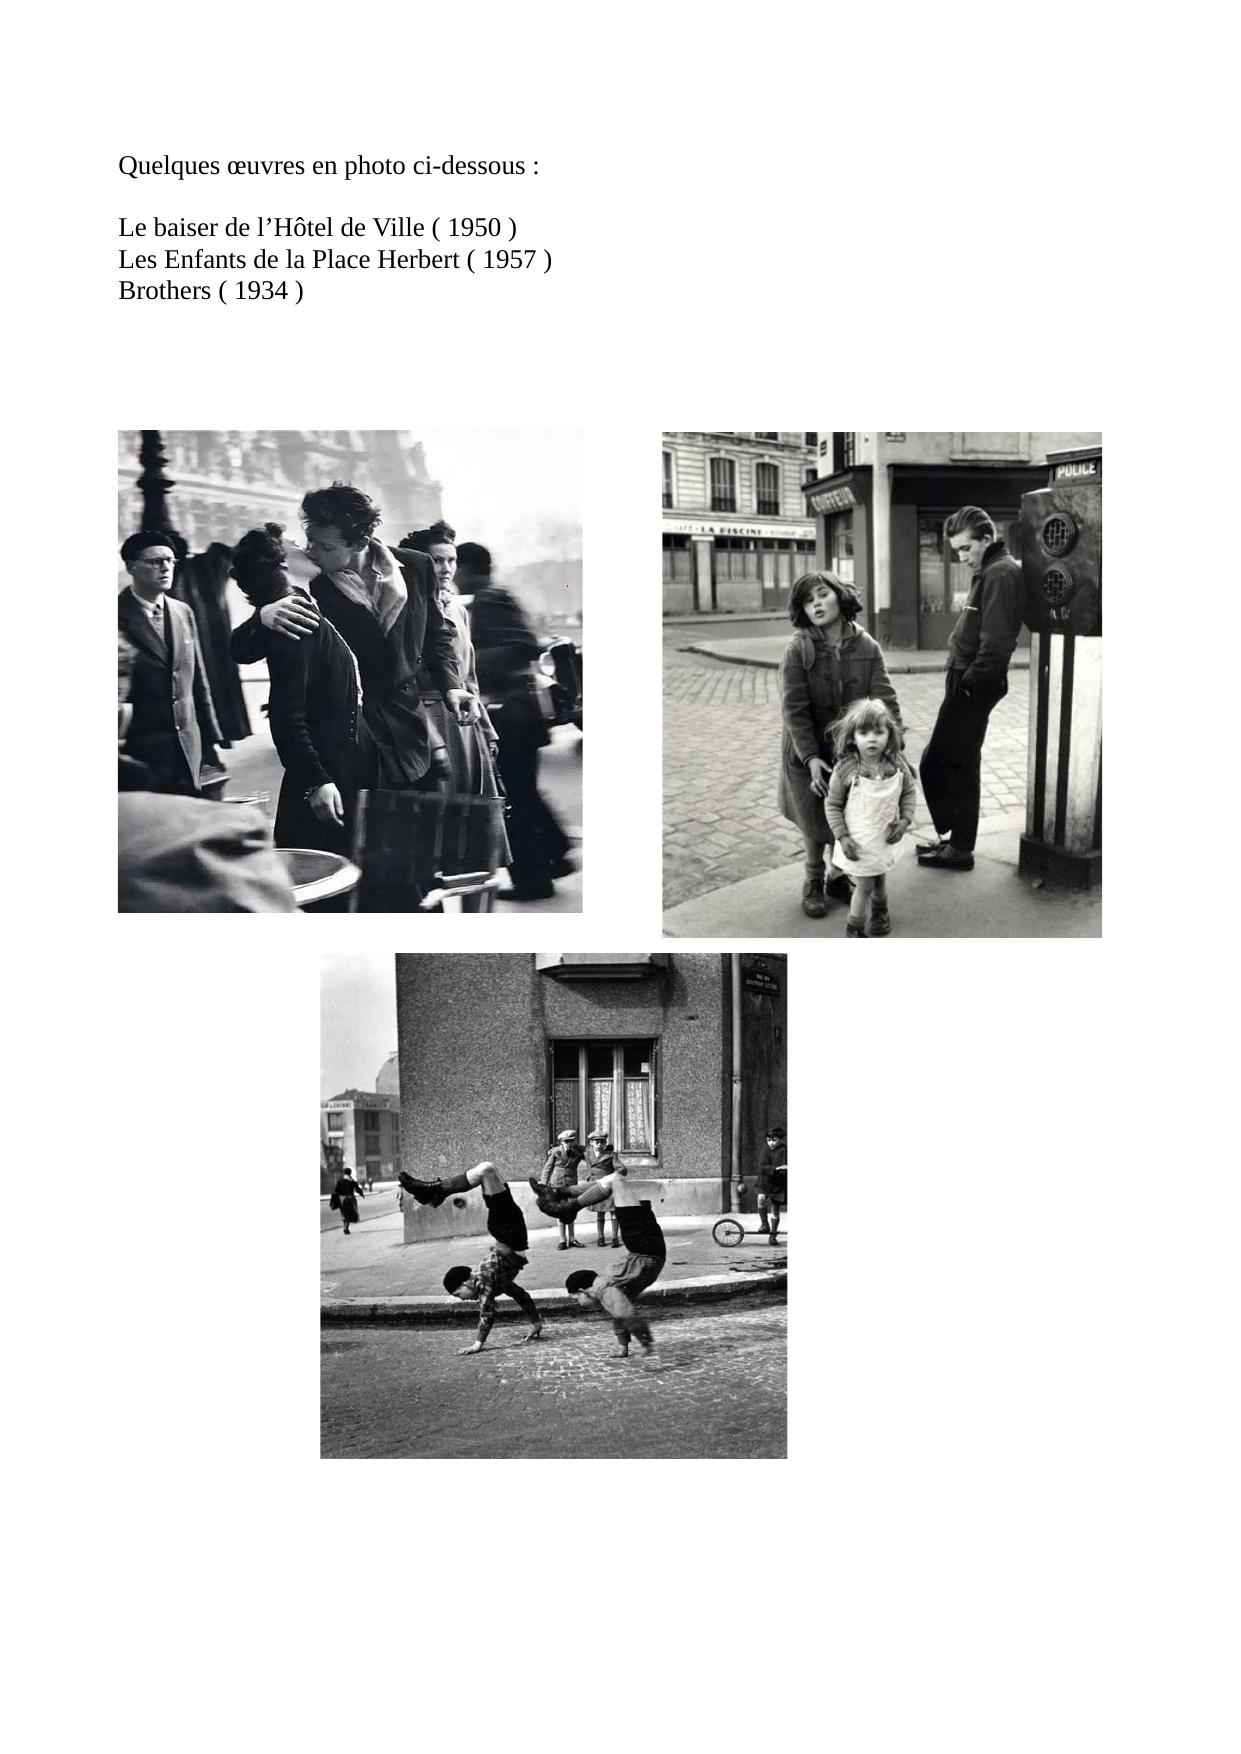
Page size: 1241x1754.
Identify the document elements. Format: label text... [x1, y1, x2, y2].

picture [117, 430, 583, 913]
picture [662, 432, 1103, 938]
picture [320, 953, 788, 1459]
text Quelques œuvres en photo ci-dessous : [118, 149, 1122, 180]
text Les Enfants de la Place Herbert ( 1957 ) [118, 243, 1122, 274]
text Le baiser de l’Hôtel de Ville ( 1950 ) [118, 212, 1122, 243]
text Brothers ( 1934 ) [118, 274, 1122, 305]
